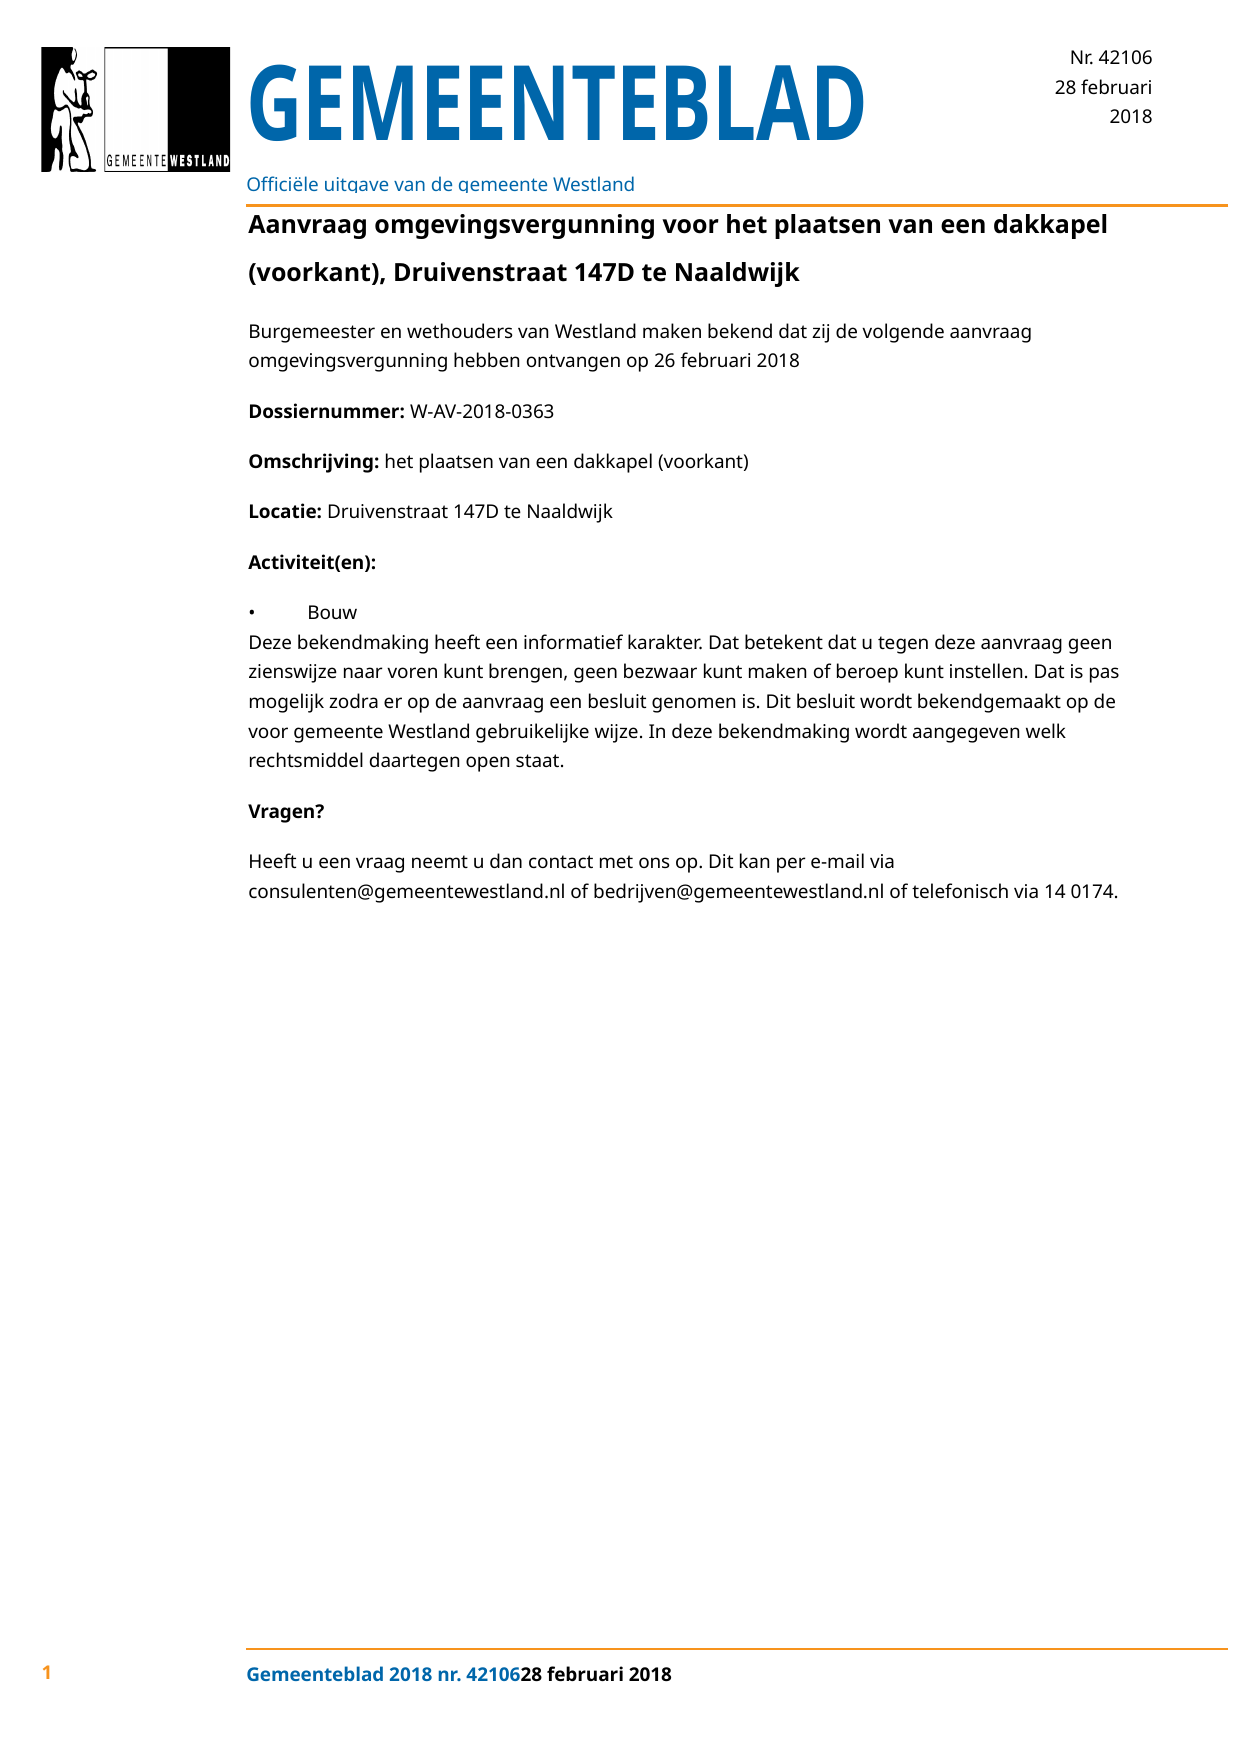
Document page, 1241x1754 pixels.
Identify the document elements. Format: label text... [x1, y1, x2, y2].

text Heeft u een vraag neemt u dan contact met ons op. Dit kan per e-mail via consulenten@gemeentewestland.nl of bedrijven@gemeentewestland.nl of telefonisch via 14 0174. [248, 848, 1152, 904]
text Locatie: Druivenstraat 147D te Naaldwijk [248, 499, 1152, 524]
text Activiteit(en): [248, 549, 1152, 575]
text Aanvraag omgevingsvergunning voor het plaatsen van een dakkapel (voorkant), Druivenstraat 147D te Naaldwijk [248, 207, 1152, 288]
text Omschrijving: het plaatsen van een dakkapel (voorkant) [248, 448, 1152, 474]
text Burgemeester en wethouders van Westland maken bekend dat zij de volgende aanvraag omgevingsvergunning hebben ontvangen op 26 februari 2018 [248, 318, 1152, 373]
list Bouw [248, 599, 1152, 625]
text Vragen? [248, 798, 1152, 824]
text Dossiernummer: W-AV-2018-0363 [248, 398, 1152, 424]
picture [41, 47, 231, 172]
text Deze bekendmaking heeft een informatief karakter. Dat betekent dat u tegen deze aanvraag geen zienswijze naar voren kunt brengen, geen bezwaar kunt maken of beroep kunt instellen. Dat is pas mogelijk zodra er op de aanvraag een besluit genomen is. Dit besluit wordt bekendgemaakt op de voor gemeente Westland gebruikelijke wijze. In deze bekendmaking wordt aangegeven welk rechtsmiddel daartegen open staat. [248, 629, 1152, 773]
